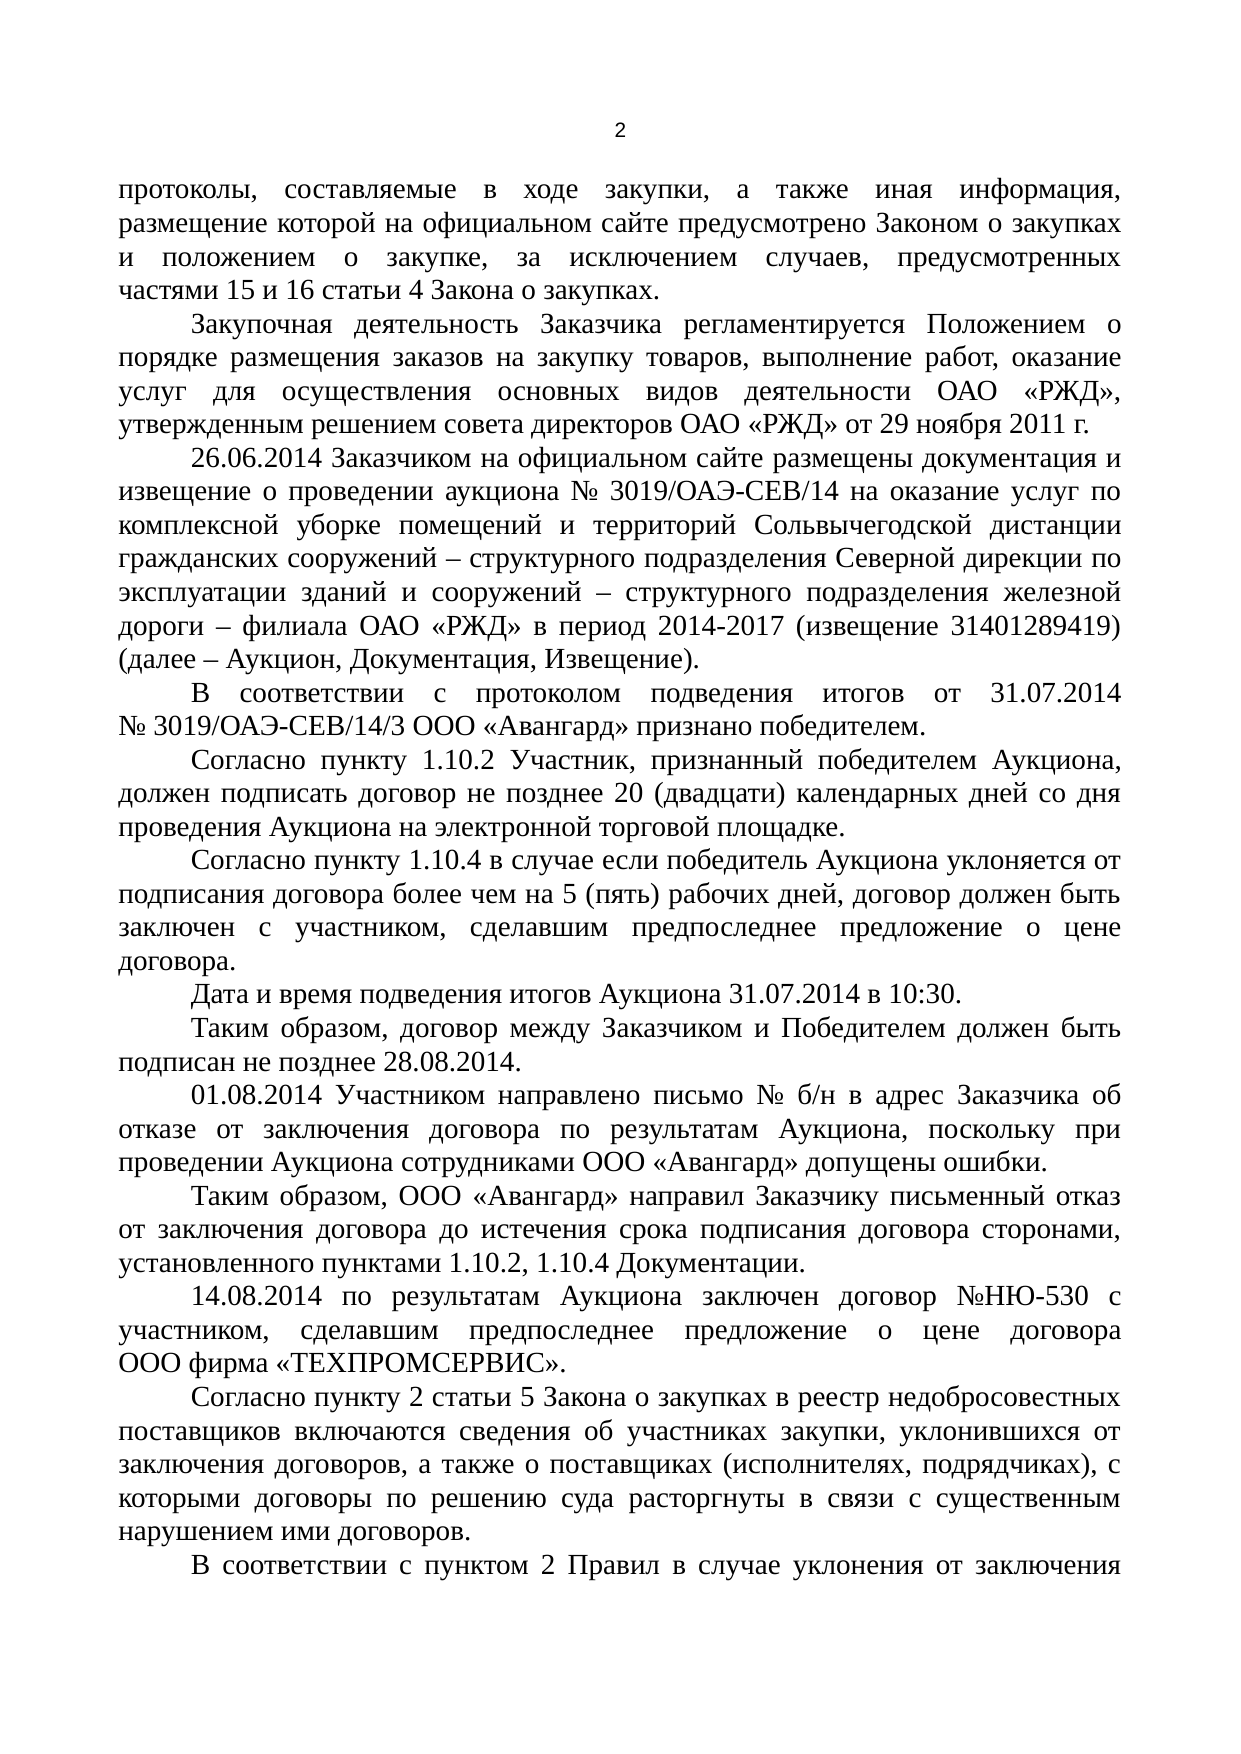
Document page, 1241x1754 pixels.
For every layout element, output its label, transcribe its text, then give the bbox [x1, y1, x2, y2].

text Согласно пункту 2 статьи 5 Закона о закупках в реестр недобросовестных поставщиков включаются сведения об участниках закупки, уклонившихся от заключения договоров, а также о поставщиках (исполнителях, подрядчиках), с которыми договоры по решению суда расторгнуты в связи с существенным нарушением ими договоров. [118, 1379, 1122, 1547]
text Согласно пункту 1.10.4 в случае если победитель Аукциона уклоняется от подписания договора более чем на 5 (пять) рабочих дней, договор должен быть заключен с участником, сделавшим предпоследнее предложение о цене договора. [118, 842, 1122, 977]
text Таким образом, договор между Заказчиком и Победителем должен быть подписан не позднее 28.08.2014. [118, 1010, 1122, 1077]
text 26.06.2014 Заказчиком на официальном сайте размещены документация и извещение о проведении аукциона № 3019/ОАЭ-СЕВ/14 на оказание услуг по комплексной уборке помещений и территорий Сольвычегодской дистанции гражданских сооружений – структурного подразделения Северной дирекции по эксплуатации зданий и сооружений – структурного подразделения железной дороги – филиала ОАО «РЖД» в период 2014-2017 (извещение 31401289419) (далее – Аукцион, Документация, Извещение). [118, 440, 1122, 675]
text протоколы, составляемые в ходе закупки, а также иная информация, размещение которой на официальном сайте предусмотрено Законом о закупках и положением о закупке, за исключением случаев, предусмотренных частями 15 и 16 статьи 4 Закона о закупках. [118, 172, 1122, 306]
text Согласно пункту 1.10.2 Участник, признанный победителем Аукциона, должен подписать договор не позднее 20 (двадцати) календарных дней со дня проведения Аукциона на электронной торговой площадке. [118, 742, 1122, 842]
text В соответствии с протоколом подведения итогов от 31.07.2014 № 3019/ОАЭ-СЕВ/14/3 ООО «Авангард» признано победителем. [118, 675, 1122, 742]
text Закупочная деятельность Заказчика регламентируется Положением о порядке размещения заказов на закупку товаров, выполнение работ, оказание услуг для осуществления основных видов деятельности ОАО «РЖД», утвержденным решением совета директоров ОАО «РЖД» от 29 ноября 2011 г. [118, 306, 1122, 440]
text 01.08.2014 Участником направлено письмо № б/н в адрес Заказчика об отказе от заключения договора по результатам Аукциона, поскольку при проведении Аукциона сотрудниками ООО «Авангард» допущены ошибки. [118, 1077, 1122, 1178]
text Дата и время подведения итогов Аукциона 31.07.2014 в 10:30. [118, 977, 1122, 1010]
text Таким образом, ООО «Авангард» направил Заказчику письменный отказ от заключения договора до истечения срока подписания договора сторонами, установленного пунктами 1.10.2, 1.10.4 Документации. [118, 1178, 1122, 1278]
text В соответствии с пунктом 2 Правил в случае уклонения от заключения [118, 1547, 1122, 1580]
text 14.08.2014 по результатам Аукциона заключен договор №НЮ-530 с участником, сделавшим предпоследнее предложение о цене договора ООО фирма «ТЕХПРОМСЕРВИС». [118, 1278, 1122, 1379]
